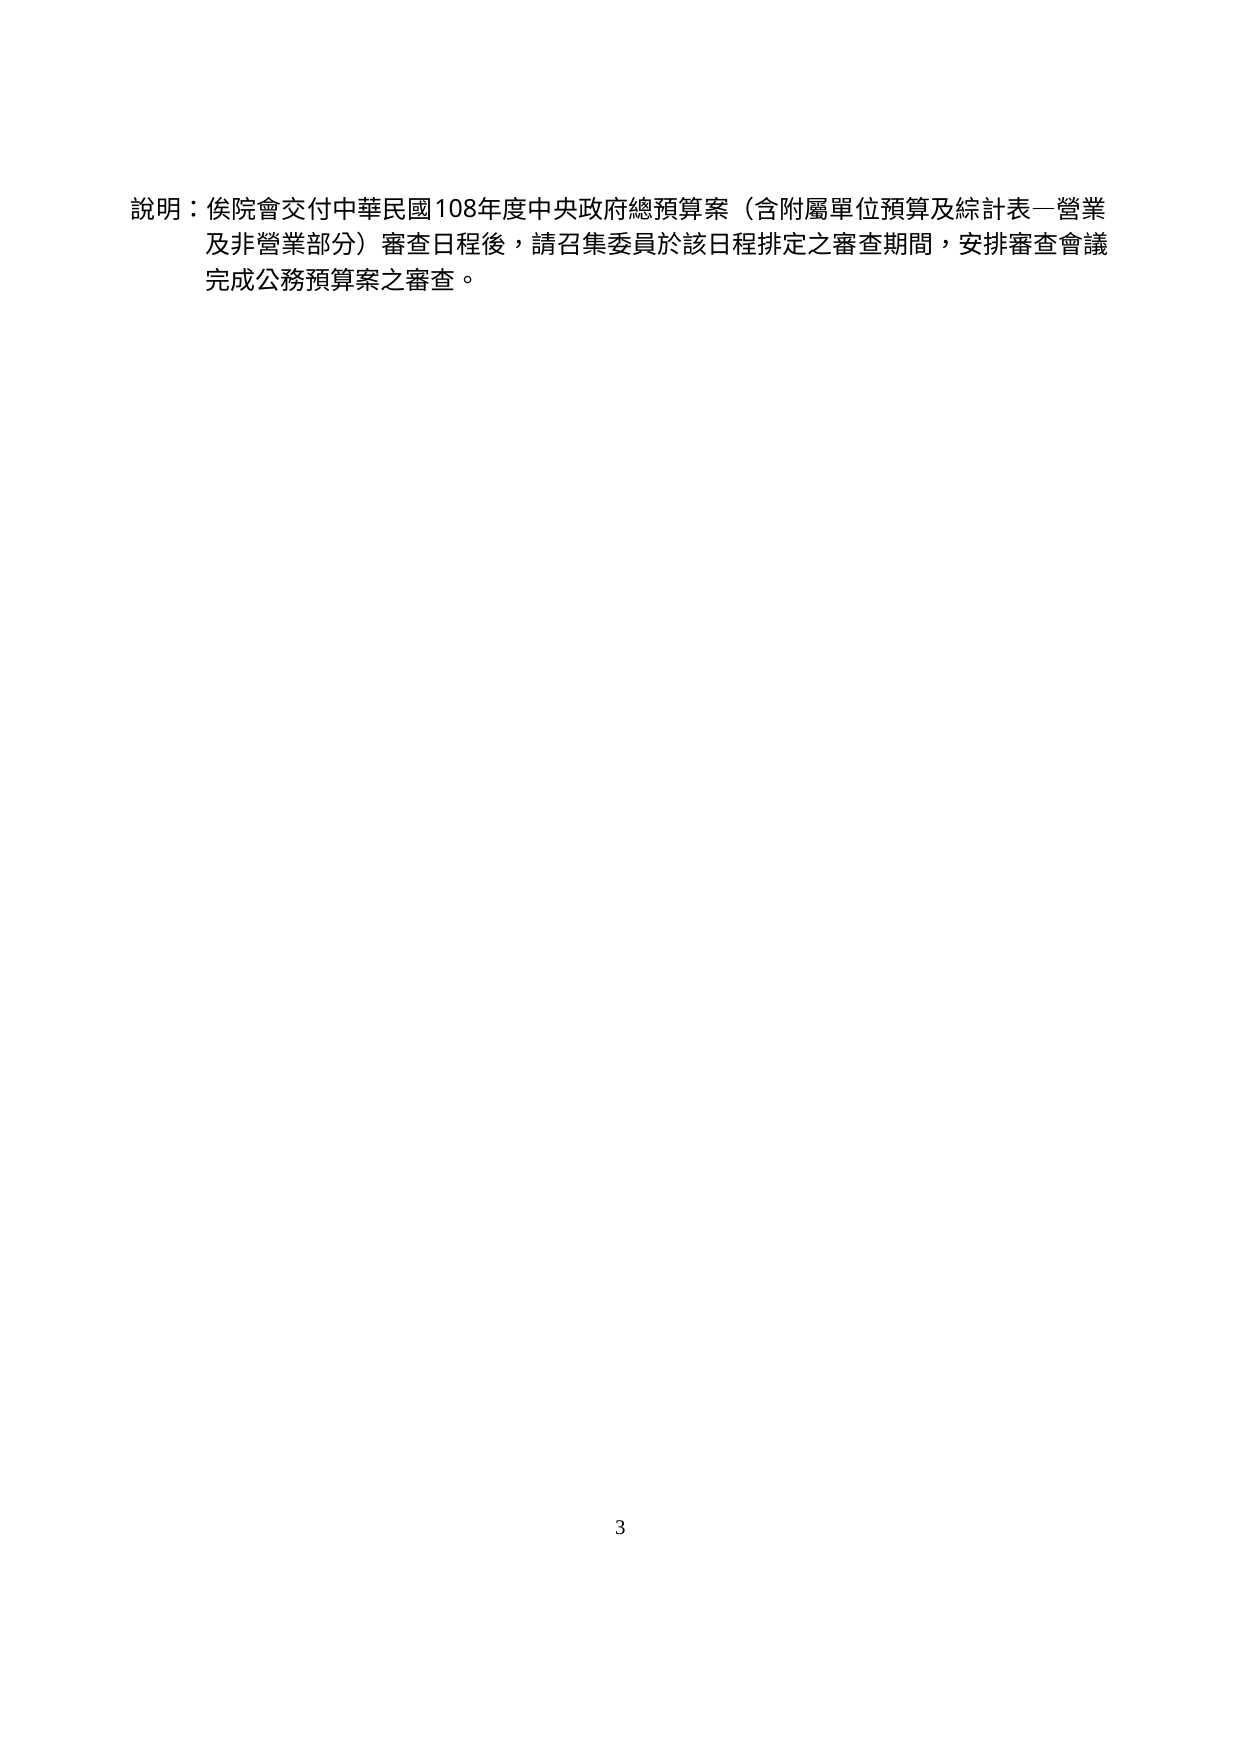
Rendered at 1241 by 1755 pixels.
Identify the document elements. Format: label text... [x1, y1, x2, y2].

text 說明：俟院會交付中華民國108年度中央政府總預算案（含附屬單位預算及綜計表—營業及非營業部分）審查日程後，請召集委員於該日程排定之審查期間，安排審查會議完成公務預算案之審查。 [131, 190, 1110, 296]
